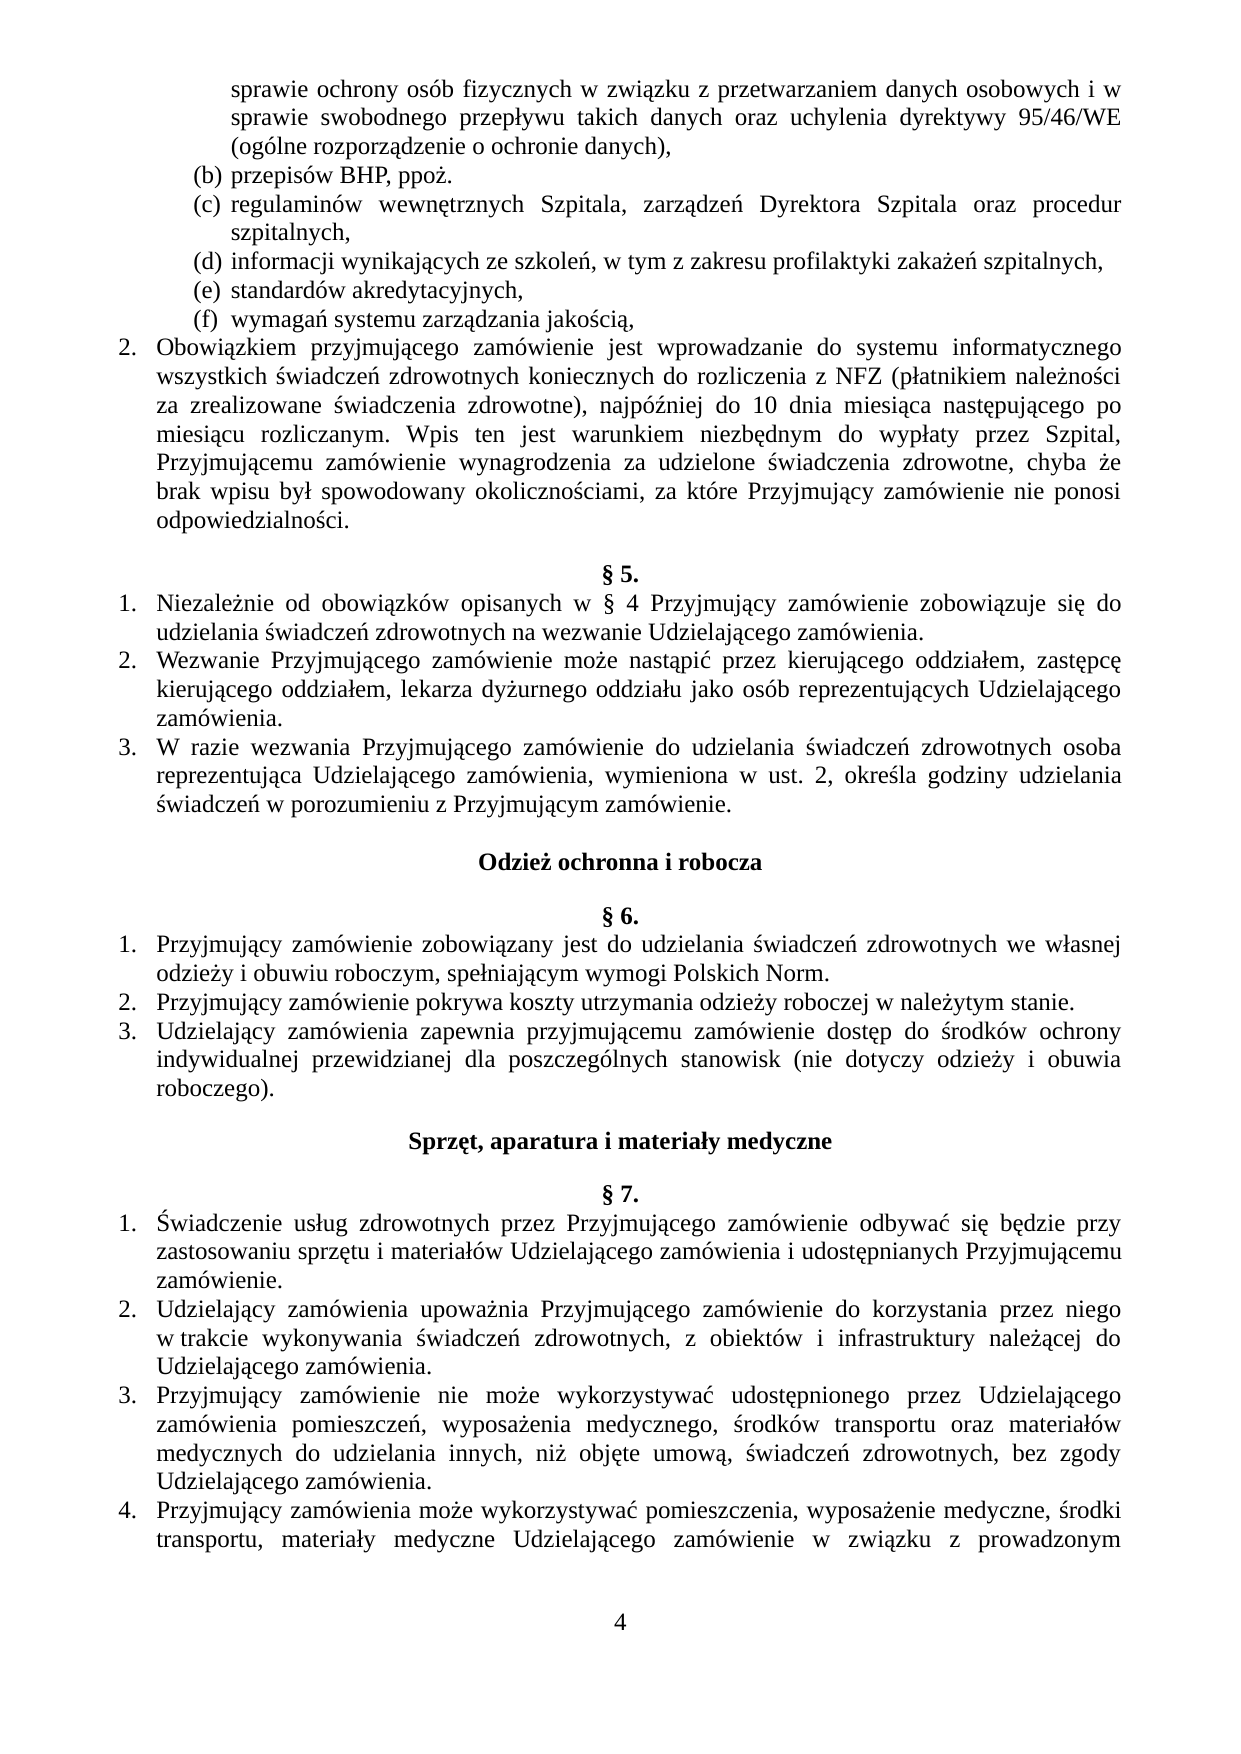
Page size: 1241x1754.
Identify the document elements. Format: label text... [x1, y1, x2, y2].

list wymagań systemu zarządzania jakością, [193, 304, 1122, 332]
list sprawie ochrony osób fizycznych w związku z przetwarzaniem danych osobowych i w sprawie swobodnego przepływu takich danych oraz uchylenia dyrektywy 95/46/WE (ogólne rozporządzenie o ochronie danych), [193, 74, 1122, 160]
list Przyjmujący zamówienie nie może wykorzystywać udostępnionego przez Udzielającego zamówienia pomieszczeń, wyposażenia medycznego, środków transportu oraz materiałów medycznych do udzielania innych, niż objęte umową, świadczeń zdrowotnych, bez zgody Udzielającego zamówienia. [118, 1380, 1122, 1495]
text § 7. [118, 1179, 1122, 1208]
list Świadczenie usług zdrowotnych przez Przyjmującego zamówienie odbywać się będzie przy zastosowaniu sprzętu i materiałów Udzielającego zamówienia i udostępnianych Przyjmującemu zamówienie. [118, 1208, 1122, 1294]
list Przyjmujący zamówienie zobowiązany jest do udzielania świadczeń zdrowotnych we własnej odzieży i obuwiu roboczym, spełniającym wymogi Polskich Norm. [118, 929, 1122, 987]
list W razie wezwania Przyjmującego zamówienie do udzielania świadczeń zdrowotnych osoba reprezentująca Udzielającego zamówienia, wymieniona w ust. 2, określa godziny udzielania świadczeń w porozumieniu z Przyjmującym zamówienie. [118, 732, 1122, 818]
list przepisów BHP, ppoż. [193, 160, 1122, 189]
list Przyjmujący zamówienia może wykorzystywać pomieszczenia, wyposażenie medyczne, środki transportu, materiały medyczne Udzielającego zamówienie w związku z prowadzonym [118, 1495, 1122, 1553]
list Wezwanie Przyjmującego zamówienie może nastąpić przez kierującego oddziałem, zastępcę kierującego oddziałem, lekarza dyżurnego oddziału jako osób reprezentujących Udzielającego zamówienia. [118, 645, 1122, 732]
list Udzielający zamówienia upoważnia Przyjmującego zamówienie do korzystania przez niego w trakcie wykonywania świadczeń zdrowotnych, z obiektów i infrastruktury należącej do Udzielającego zamówienia. [118, 1294, 1122, 1380]
list Przyjmujący zamówienie pokrywa koszty utrzymania odzieży roboczej w należytym stanie. [118, 987, 1122, 1016]
list Niezależnie od obowiązków opisanych w § 4 Przyjmujący zamówienie zobowiązuje się do udzielania świadczeń zdrowotnych na wezwanie Udzielającego zamówienia. [118, 588, 1122, 645]
text § 5. [118, 559, 1122, 588]
list regulaminów wewnętrznych Szpitala, zarządzeń Dyrektora Szpitala oraz procedur szpitalnych, [193, 189, 1122, 246]
text § 6. [118, 901, 1122, 929]
list Obowiązkiem przyjmującego zamówienie jest wprowadzanie do systemu informatycznego wszystkich świadczeń zdrowotnych koniecznych do rozliczenia z NFZ (płatnikiem należności za zrealizowane świadczenia zdrowotne), najpóźniej do 10 dnia miesiąca następującego po miesiącu rozliczanym. Wpis ten jest warunkiem niezbędnym do wypłaty przez Szpital, Przyjmującemu zamówienie wynagrodzenia za udzielone świadczenia zdrowotne, chyba że brak wpisu był spowodowany okolicznościami, za które Przyjmujący zamówienie nie ponosi odpowiedzialności. [118, 332, 1122, 534]
text Odzież ochronna i robocza [118, 847, 1122, 875]
list Udzielający zamówienia zapewnia przyjmującemu zamówienie dostęp do środków ochrony indywidualnej przewidzianej dla poszczególnych stanowisk (nie dotyczy odzieży i obuwia roboczego). [118, 1016, 1122, 1102]
text Sprzęt, aparatura i materiały medyczne [118, 1126, 1122, 1155]
list informacji wynikających ze szkoleń, w tym z zakresu profilaktyki zakażeń szpitalnych, [193, 246, 1122, 275]
list standardów akredytacyjnych, [193, 275, 1122, 304]
